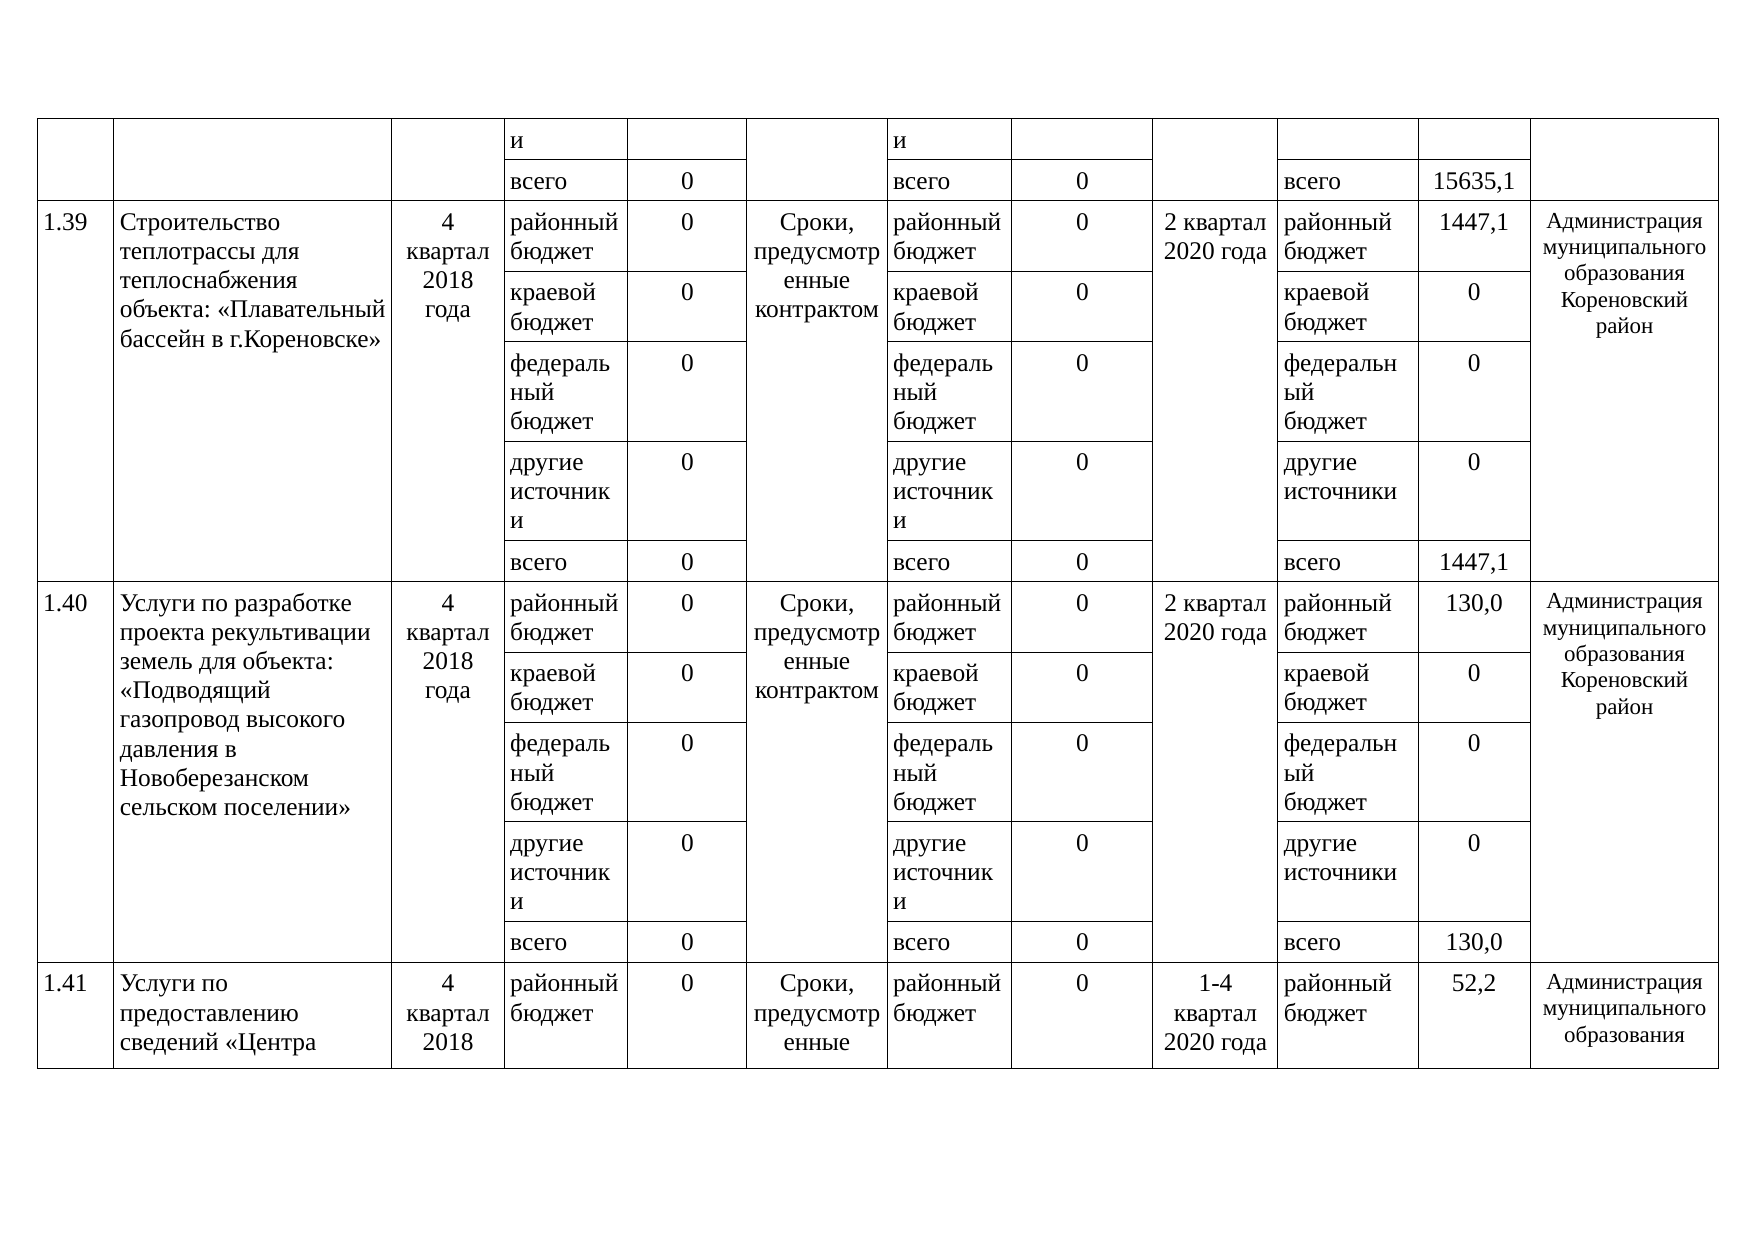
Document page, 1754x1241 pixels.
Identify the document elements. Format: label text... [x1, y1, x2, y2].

table_cell 2 квартал 2020 года [1153, 201, 1277, 581]
table_cell районный бюджет [888, 963, 1011, 1068]
table_cell федеральный бюджет [888, 342, 1011, 441]
table_cell и [505, 119, 627, 159]
table_cell 1.40 [38, 582, 113, 962]
table_cell 0 [628, 272, 746, 341]
table_cell 2 квартал 2020 года [1153, 582, 1277, 962]
table_cell федеральный бюджет [505, 342, 627, 441]
table_cell 0 [1012, 582, 1152, 651]
table_cell краевой бюджет [505, 272, 627, 341]
table_cell 0 [1012, 442, 1152, 540]
table_cell 0 [628, 442, 746, 540]
table_cell 1447,1 [1419, 541, 1530, 581]
table_cell [1278, 119, 1418, 159]
table_cell [1012, 119, 1152, 159]
table_cell Администрация муниципального образования Кореновский район [1531, 201, 1718, 581]
table_cell всего [1278, 922, 1418, 962]
table_cell всего [888, 160, 1011, 200]
table_cell [628, 119, 746, 159]
table_cell 4 квартал 2018 года [392, 201, 504, 581]
table_cell федеральный бюджет [1278, 723, 1418, 821]
table_cell краевой бюджет [505, 653, 627, 722]
table_cell 0 [1419, 342, 1530, 441]
table_cell 0 [1419, 822, 1530, 921]
table_cell 0 [628, 582, 746, 651]
table_cell районный бюджет [505, 963, 627, 1068]
table_cell федеральный бюджет [888, 723, 1011, 821]
table_cell всего [888, 922, 1011, 962]
table_cell 1.41 [38, 963, 113, 1068]
table_cell 1.39 [38, 201, 113, 581]
table_cell 52,2 [1419, 963, 1530, 1068]
table_cell 0 [1419, 442, 1530, 540]
table_cell 0 [628, 922, 746, 962]
table_cell федеральный бюджет [1278, 342, 1418, 441]
table_cell районный бюджет [1278, 201, 1418, 271]
table_cell районный бюджет [1278, 963, 1418, 1068]
table_cell другие источники [888, 822, 1011, 921]
table_cell всего [1278, 160, 1418, 200]
table_cell 0 [1012, 342, 1152, 441]
table_cell 0 [1012, 201, 1152, 271]
table_cell [38, 119, 113, 200]
table_cell 0 [628, 822, 746, 921]
table_cell 4 квартал 2018 [392, 963, 504, 1068]
table_cell [1531, 119, 1718, 200]
table_cell другие источники [505, 822, 627, 921]
table_cell 0 [1012, 653, 1152, 722]
table_cell Строительство теплотрассы для теплоснабжения объекта: «Плавательный бассейн в г.Кореновске» [114, 201, 391, 581]
table_cell 0 [628, 160, 746, 200]
table_cell 0 [1012, 822, 1152, 921]
table_cell Сроки, предусмотренные контрактом [747, 201, 887, 581]
table_cell Администрация муниципального образования Кореновский район [1531, 582, 1718, 962]
table_cell и [888, 119, 1011, 159]
table_cell 15635,1 [1419, 160, 1530, 200]
table_cell краевой бюджет [888, 272, 1011, 341]
table_cell 0 [1012, 922, 1152, 962]
table_cell всего [888, 541, 1011, 581]
table_cell 0 [1419, 723, 1530, 821]
table_cell 1-4 квартал 2020 года [1153, 963, 1277, 1068]
table_cell другие источники [888, 442, 1011, 540]
table_cell всего [505, 541, 627, 581]
table_cell 0 [1419, 272, 1530, 341]
table_cell 0 [628, 541, 746, 581]
table_cell Сроки, предусмотренные контрактом [747, 582, 887, 962]
table_cell другие источники [1278, 822, 1418, 921]
table_cell [114, 119, 391, 200]
table_cell Услуги по разработке проекта рекультивации земель для объекта: «Подводящий газопровод высокого давления в Новоберезанском сельском поселении» [114, 582, 391, 962]
table_cell другие источники [1278, 442, 1418, 540]
table_cell 0 [1012, 272, 1152, 341]
table_cell 130,0 [1419, 582, 1530, 651]
table_cell 0 [1012, 160, 1152, 200]
table_cell краевой бюджет [1278, 653, 1418, 722]
table_cell краевой бюджет [888, 653, 1011, 722]
table_cell Услуги по предоставлению сведений «Центра [114, 963, 391, 1068]
table_cell федеральный бюджет [505, 723, 627, 821]
table_cell 1447,1 [1419, 201, 1530, 271]
table_cell районный бюджет [1278, 582, 1418, 651]
table_cell районный бюджет [888, 582, 1011, 651]
table_cell 0 [628, 342, 746, 441]
table_cell районный бюджет [888, 201, 1011, 271]
table_cell 0 [1012, 541, 1152, 581]
table_cell краевой бюджет [1278, 272, 1418, 341]
table_cell всего [505, 922, 627, 962]
table_cell 0 [628, 201, 746, 271]
table_cell [1419, 119, 1530, 159]
table_cell всего [1278, 541, 1418, 581]
table_cell [747, 119, 887, 200]
table_cell районный бюджет [505, 582, 627, 651]
table_cell Сроки, предусмотренные [747, 963, 887, 1068]
table_cell [1153, 119, 1277, 200]
table_cell 0 [628, 723, 746, 821]
table_cell 130,0 [1419, 922, 1530, 962]
table_cell 0 [628, 963, 746, 1068]
table_cell 0 [1012, 723, 1152, 821]
table_cell Администрация муниципального образования [1531, 963, 1718, 1068]
table_cell [392, 119, 504, 200]
table_cell 0 [628, 653, 746, 722]
table_cell всего [505, 160, 627, 200]
table_cell 4 квартал 2018 года [392, 582, 504, 962]
table_cell 0 [1012, 963, 1152, 1068]
table_cell районный бюджет [505, 201, 627, 271]
table_cell другие источники [505, 442, 627, 540]
table_cell 0 [1419, 653, 1530, 722]
